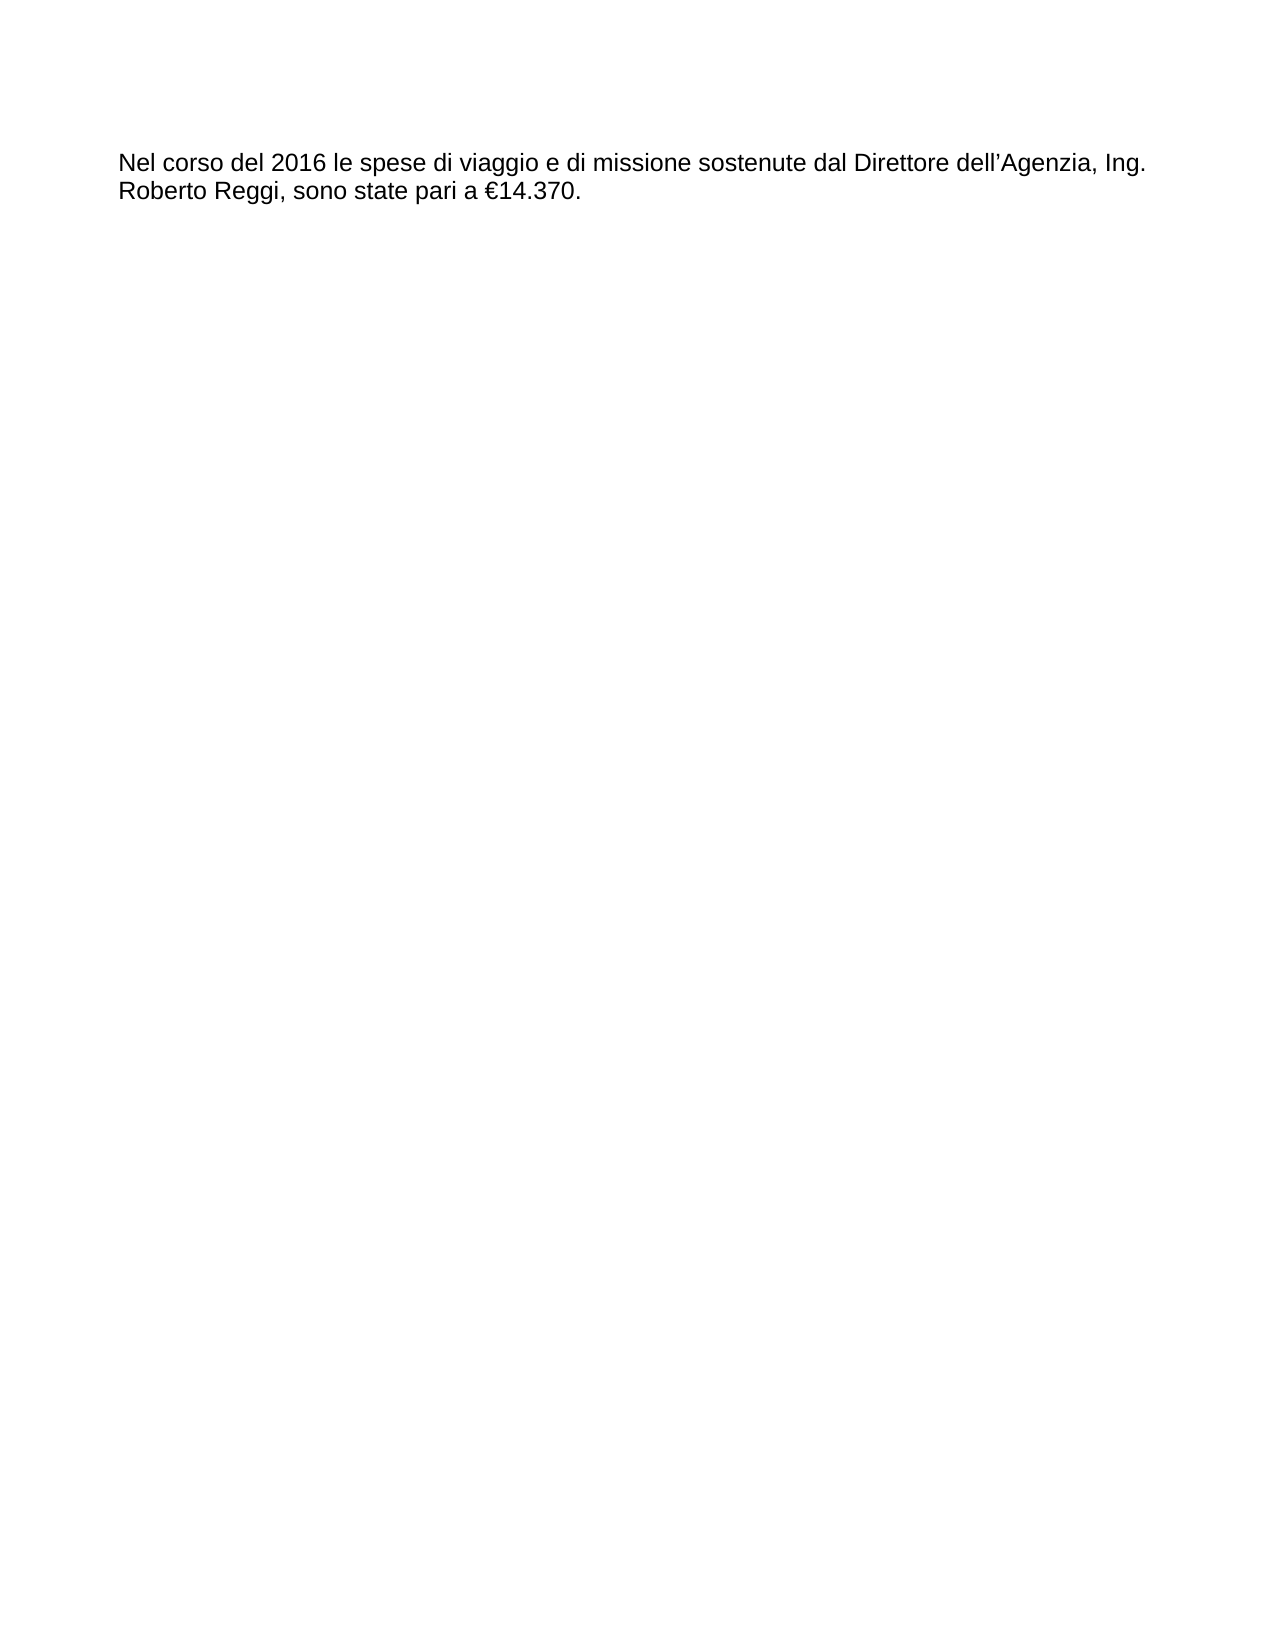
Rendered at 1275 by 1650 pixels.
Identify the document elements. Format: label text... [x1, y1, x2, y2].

text Nel corso del 2016 le spese di viaggio e di missione sostenute dal Direttore dell’Agenzia, Ing. Roberto Reggi, sono state pari a €14.370. [118, 148, 1157, 205]
